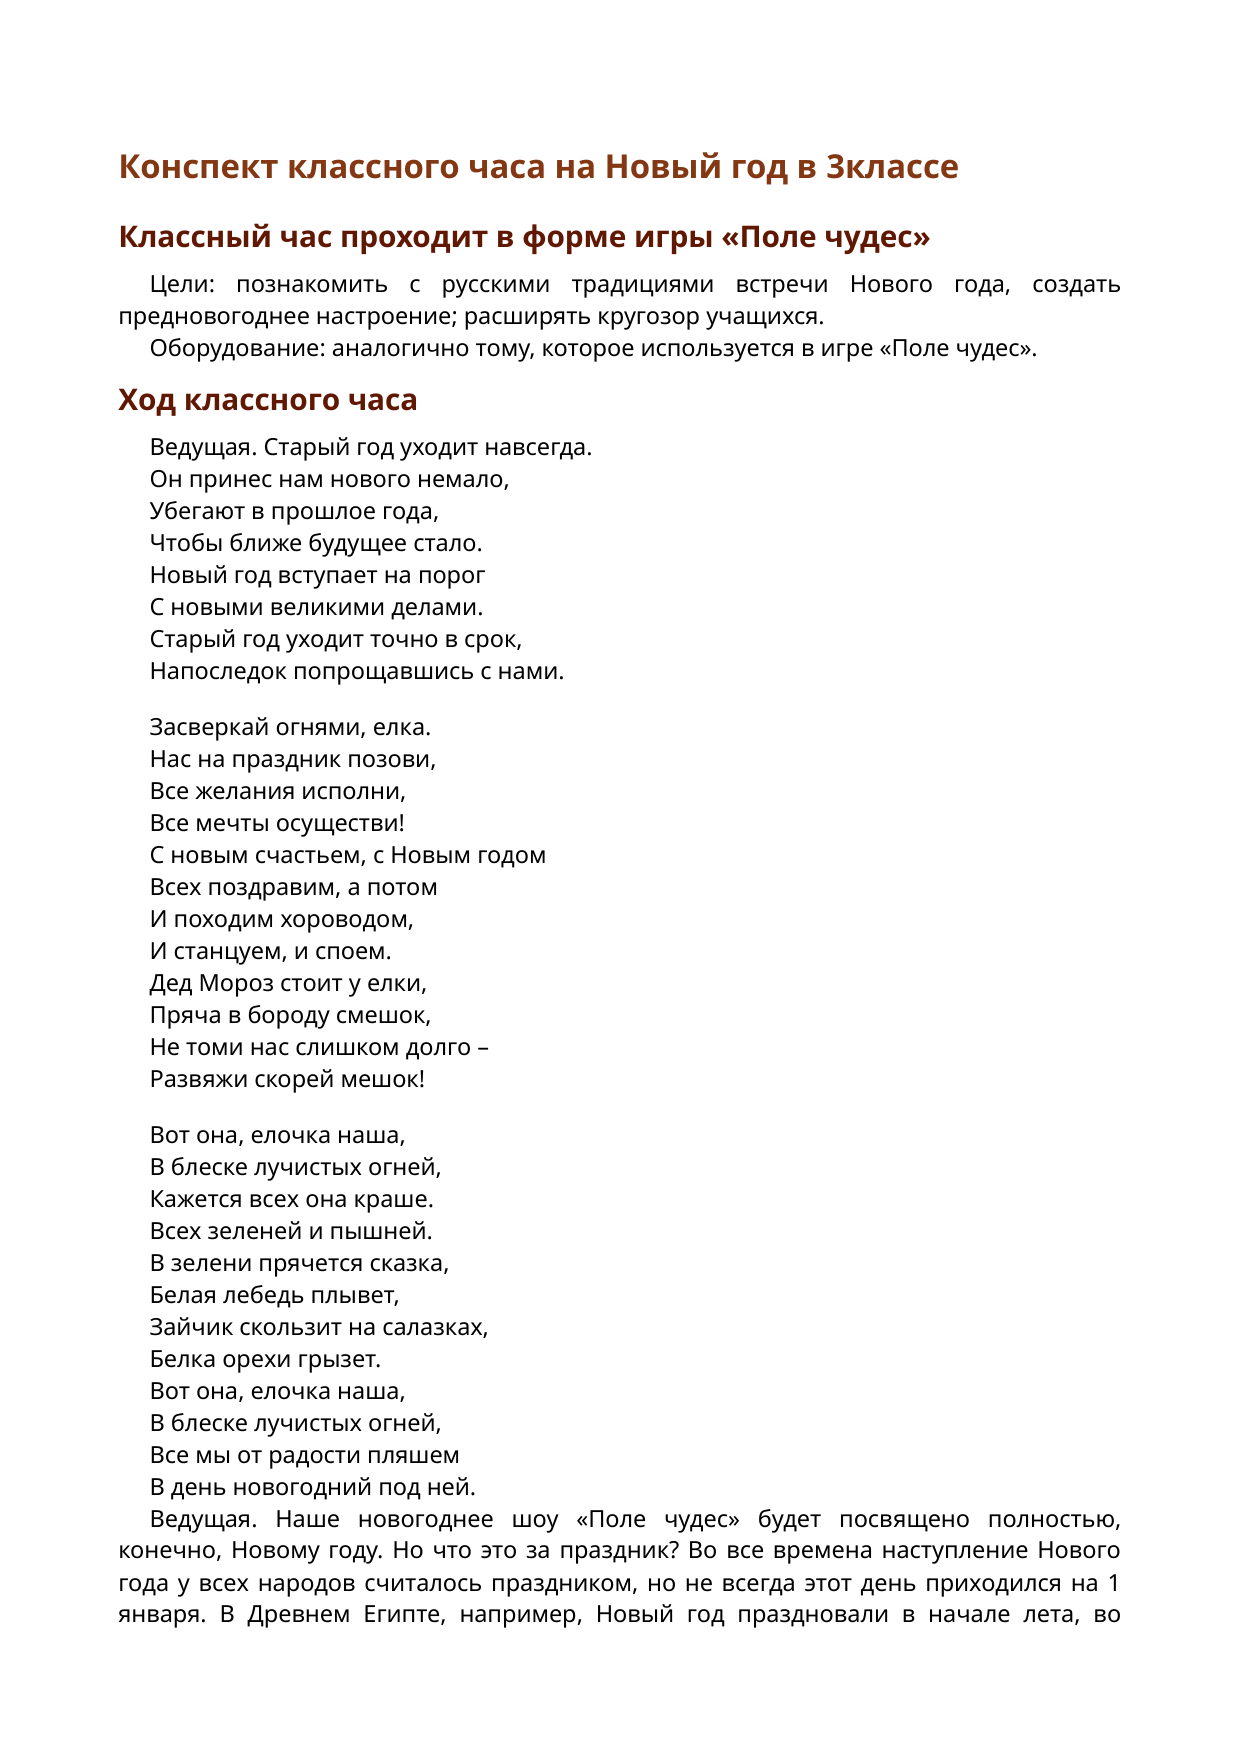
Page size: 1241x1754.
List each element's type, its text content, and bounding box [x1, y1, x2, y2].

text Белка орехи грызет. [118, 1342, 1122, 1374]
text Засверкай огнями, елка. [118, 710, 1122, 742]
text Все мечты осуществи! [118, 806, 1122, 838]
text Старый год уходит точно в срок, [118, 622, 1122, 654]
subtitle Ход классного часа [118, 379, 1122, 419]
subtitle Классный час проходит в форме игры «Поле чудес» [118, 216, 1122, 256]
text Ведущая. Старый год уходит навсегда. [118, 431, 1122, 463]
text Пряча в бороду смешок, [118, 998, 1122, 1030]
text Развяжи скорей мешок! [118, 1062, 1122, 1094]
text Зайчик скользит на салазках, [118, 1310, 1122, 1342]
text С новым счастьем, с Новым годом [118, 838, 1122, 870]
text Дед Мороз стоит у елки, [118, 966, 1122, 998]
text Ведущая. Наше новогоднее шоу «Поле чудес» будет посвящено полностью, конечно, Новому году. Но что это за праздник? Во все времена наступление Нового года у всех народов считалось праздником, но не всегда этот день приходился на 1 января. В Древнем Египте, например, Новый год праздновали в начале лета, во [118, 1502, 1122, 1630]
text Оборудование: аналогично тому, которое используется в игре «Поле чудес». [118, 331, 1122, 363]
text Вот она, елочка наша, [118, 1374, 1122, 1406]
text Вот она, елочка наша, [118, 1118, 1122, 1150]
text Все желания исполни, [118, 774, 1122, 806]
text С новыми великими делами. [118, 591, 1122, 622]
text Кажется всех она краше. [118, 1182, 1122, 1214]
text Всех зеленей и пышней. [118, 1214, 1122, 1246]
text Он принес нам нового немало, [118, 463, 1122, 494]
text Чтобы ближе будущее стало. [118, 527, 1122, 558]
text В день новогодний под ней. [118, 1470, 1122, 1502]
text Новый год вступает на порог [118, 558, 1122, 591]
text В зелени прячется сказка, [118, 1246, 1122, 1278]
subtitle Конспект классного часа на Новый год в 3классе [118, 143, 1122, 188]
text Убегают в прошлое года, [118, 494, 1122, 527]
text Напоследок попрощавшись с нами. [118, 654, 1122, 686]
text Белая лебедь плывет, [118, 1278, 1122, 1310]
text Не томи нас слишком долго – [118, 1030, 1122, 1062]
text В блеске лучистых огней, [118, 1406, 1122, 1438]
text И походим хороводом, [118, 902, 1122, 934]
text Цели: познакомить с русскими традициями встречи Нового года, создать предновогоднее настроение; расширять кругозор учащихся. [118, 267, 1122, 331]
text Все мы от радости пляшем [118, 1438, 1122, 1470]
text И станцуем, и споем. [118, 934, 1122, 966]
text В блеске лучистых огней, [118, 1150, 1122, 1182]
text Всех поздравим, а потом [118, 870, 1122, 902]
text Нас на праздник позови, [118, 742, 1122, 774]
